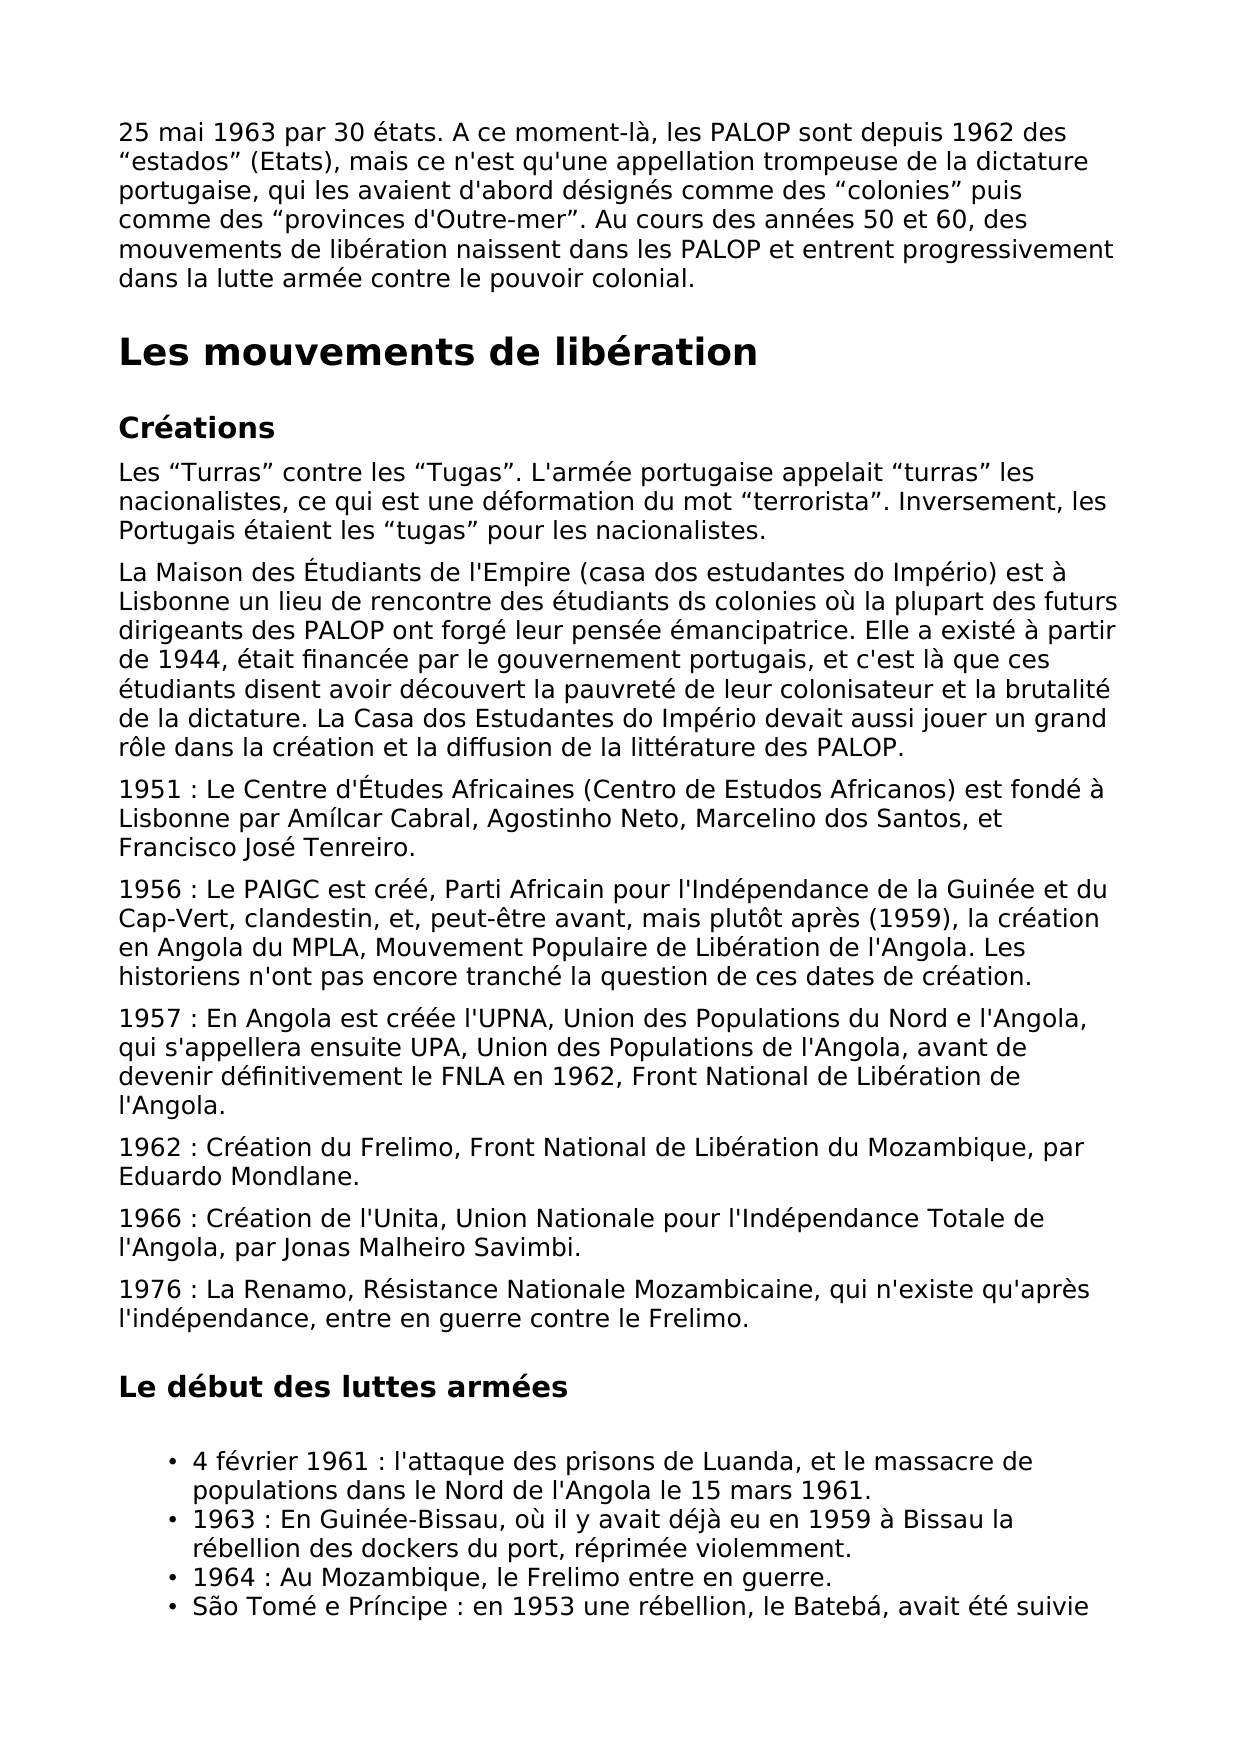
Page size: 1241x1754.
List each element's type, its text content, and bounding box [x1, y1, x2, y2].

list 1963 : En Guinée-Bissau, où il y avait déjà eu en 1959 à Bissau la rébellion des dockers du port, réprimée violemment. [177, 1505, 1122, 1563]
text 1956 : Le PAIGC est créé, Parti Africain pour l'Indépendance de la Guinée et du Cap-Vert, clandestin, et, peut-être avant, mais plutôt après (1959), la création en Angola du MPLA, Mouvement Populaire de Libération de l'Angola. Les historiens n'ont pas encore tranché la question de ces dates de création. [118, 875, 1122, 992]
text 1951 : Le Centre d'Études Africaines (Centro de Estudos Africanos) est fondé à Lisbonne par Amílcar Cabral, Agostinho Neto, Marcelino dos Santos, et Francisco José Tenreiro. [118, 775, 1122, 862]
list 1964 : Au Mozambique, le Frelimo entre en guerre. [177, 1563, 1122, 1592]
text 1957 : En Angola est créée l'UPNA, Union des Populations du Nord e l'Angola, qui s'appellera ensuite UPA, Union des Populations de l'Angola, avant de devenir définitivement le FNLA en 1962, Front National de Libération de l'Angola. [118, 1004, 1122, 1121]
text 1962 : Création du Frelimo, Front National de Libération du Mozambique, par Eduardo Mondlane. [118, 1133, 1122, 1192]
subtitle Les mouvements de libération [118, 331, 1122, 374]
subtitle Créations [118, 412, 1122, 446]
text 25 mai 1963 par 30 états. A ce moment-là, les PALOP sont depuis 1962 des “estados” (Etats), mais ce n'est qu'une appellation trompeuse de la dictature portugaise, qui les avaient d'abord désignés comme des “colonies” puis comme des “provinces d'Outre-mer”. Au cours des années 50 et 60, des mouvements de libération naissent dans les PALOP et entrent progressivement dans la lutte armée contre le pouvoir colonial. [118, 118, 1122, 293]
text 1966 : Création de l'Unita, Union Nationale pour l'Indépendance Totale de l'Angola, par Jonas Malheiro Savimbi. [118, 1204, 1122, 1262]
list São Tomé e Príncipe : en 1953 une rébellion, le Batebá, avait été suivie [177, 1592, 1122, 1622]
subtitle Le début des luttes armées [118, 1371, 1122, 1405]
list 4 février 1961 : l'attaque des prisons de Luanda, et le massacre de populations dans le Nord de l'Angola le 15 mars 1961. [177, 1447, 1122, 1505]
text 1976 : La Renamo, Résistance Nationale Mozambicaine, qui n'existe qu'après l'indépendance, entre en guerre contre le Frelimo. [118, 1275, 1122, 1333]
text La Maison des Étudiants de l'Empire (casa dos estudantes do Império) est à Lisbonne un lieu de rencontre des étudiants ds colonies où la plupart des futurs dirigeants des PALOP ont forgé leur pensée émancipatrice. Elle a existé à partir de 1944, était financée par le gouvernement portugais, et c'est là que ces étudiants disent avoir découvert la pauvreté de leur colonisateur et la brutalité de la dictature. La Casa dos Estudantes do Império devait aussi jouer un grand rôle dans la création et la diffusion de la littérature des PALOP. [118, 558, 1122, 762]
text Les “Turras” contre les “Tugas”. L'armée portugaise appelait “turras” les nacionalistes, ce qui est une déformation du mot “terrorista”. Inversement, les Portugais étaient les “tugas” pour les nacionalistes. [118, 458, 1122, 546]
